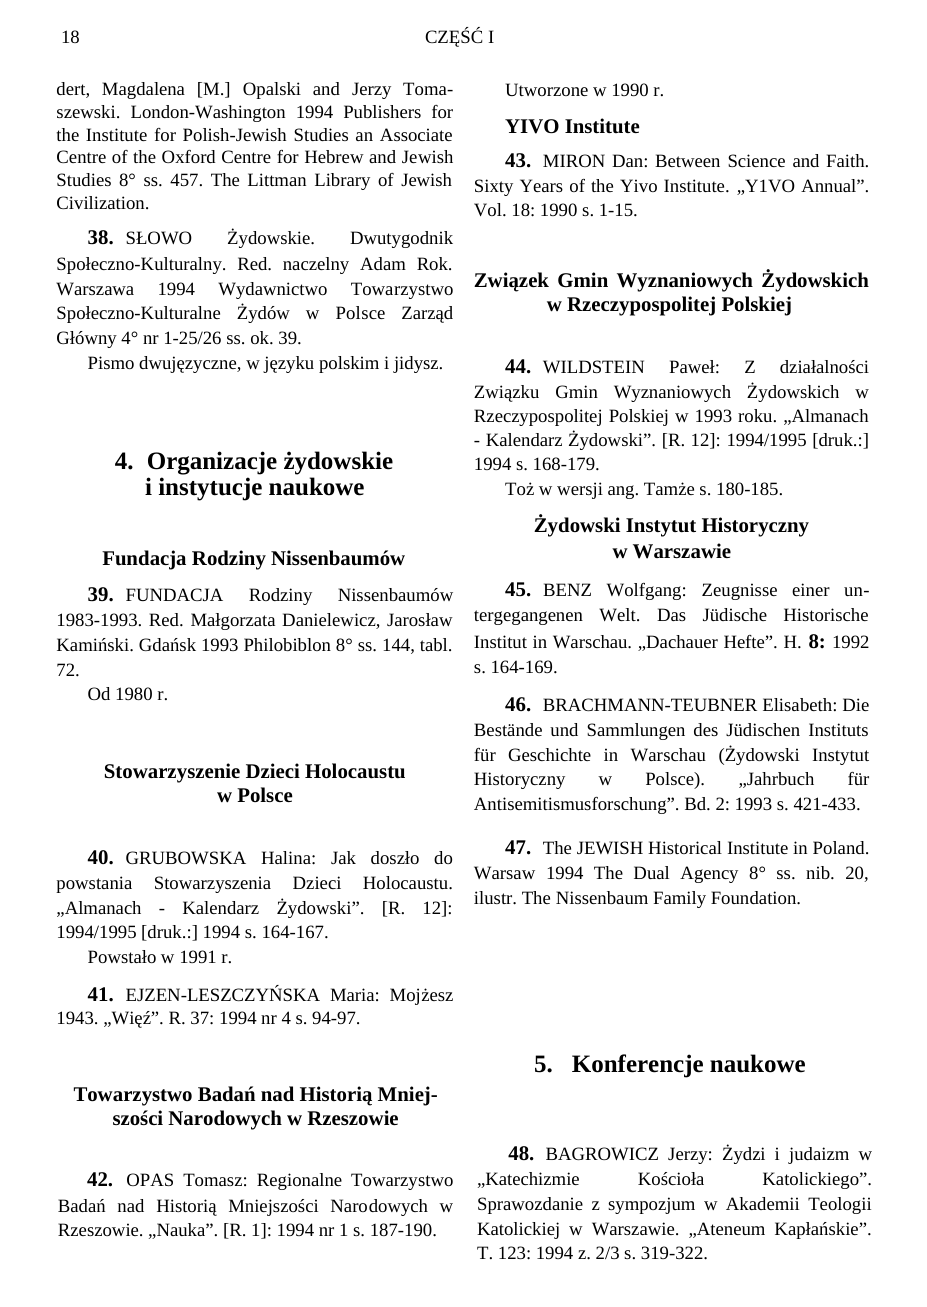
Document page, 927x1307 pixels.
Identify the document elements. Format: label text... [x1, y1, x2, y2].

list SŁOWO Żydowskie. Dwutygodnik Społeczno-Kulturalny. Red. naczelny Adam Rok. Warszawa 1994 Wydawnictwo Towa­rzystwo Społeczno-Kulturalne Żydów w Pol­sce Zarząd Główny 4° nr 1-25/26 ss. ok. 39. [56, 225, 453, 348]
subtitle YIVO Institute [474, 114, 869, 138]
list WILDSTEIN Paweł: Z działalności Związku Gmin Wyznaniowych Żydowskich w Rzeczypospolitej Polskiej w 1993 roku. „Almanach - Kalendarz Żydowski”. [R. 12]: 1994/1995 [druk.:] 1994 s. 168-179. [474, 354, 869, 475]
list FUNDACJA Rodziny Nissenbaumów 1983-1993. Red. Małgorzata Danielewicz, Jarosław Kamiński. Gdańsk 1993 Philobiblon 8° ss. 144, tabl. 72. [56, 582, 453, 680]
subtitle Stowarzyszenie Dzieci Holocaustu w Polsce [56, 759, 453, 807]
text 18 [61, 26, 84, 48]
text Od 1980 r. [56, 683, 453, 705]
text Toż w wersji ang. Tamże s. 180-185. [474, 478, 869, 499]
list OPAS Tomasz: Regionalne Towarzy­stwo Badań nad Historią Mniejszości Naro­dowych w Rzeszowie. „Nauka”. [R. 1]: 1994 nr 1 s. 187-190. [58, 1167, 453, 1241]
list GRUBOWSKA Halina: Jak doszło do powstania Stowarzyszenia Dzieci Holocaustu. „Almanach - Kalendarz Żydowski”. [R. 12]: 1994/1995 [druk.:] 1994 s. 164-167. [56, 844, 453, 943]
list EJZEN-LESZCZYŃSKA Maria: Moj­żesz 1943. „Więź”. R. 37: 1994 nr 4 s. 94-97. [56, 981, 453, 1029]
subtitle Żydowski Instytut Historyczny w Warszawie [474, 513, 869, 563]
list BAGROWICZ Jerzy: Żydzi i judaizm w „Katechizmie Kościoła Katolickiego”. Sprawozdanie z sympozjum w Akademii Teologii Katolickiej w Warszawie. „Ateneum Kapłańskie”. T. 123: 1994 z. 2/3 s. 319-322. [477, 1141, 872, 1264]
list BRACHMANN-TEUBNER Elisa­beth: Die Bestände und Sammlungen des Jüdischen Instituts für Geschichte in War­schau (Żydowski Instytut Historyczny w Polsce). „Jahrbuch für Antisemitismusfor­schung”. Bd. 2: 1993 s. 421-433. [474, 691, 869, 815]
list MIRON Dan: Between Science and Faith. Sixty Years of the Yivo Institute. „Y1VO Annual”. Vol. 18: 1990 s. 1-15. [474, 148, 869, 220]
subtitle Fundacja Rodziny Nissenbaumów [56, 546, 453, 570]
list The JEWISH Historical Institute in Poland. Warsaw 1994 The Dual Agency 8° ss. nib. 20, ilustr. The Nissenbaum Family Foun­dation. [474, 834, 869, 908]
subtitle 4. Organizacje żydowskie [56, 446, 453, 475]
list BENZ Wolfgang: Zeugnisse einer un­tergegangenen Welt. Das Jüdische Historische Institut in Warschau. „Dachauer Hefte”. H. 8: 1992 s. 164-169. [474, 577, 869, 678]
subtitle Towarzystwo Badań nad Historią Mniej- szości Narodowych w Rzeszowie [58, 1083, 453, 1130]
text Powstało w 1991 r. [56, 946, 453, 968]
subtitle 5. Konferencje naukowe [56, 1049, 806, 1078]
subtitle i instytucje naukowe [56, 475, 453, 500]
text CZĘŚĆ I [425, 26, 500, 48]
text Pismo dwujęzyczne, w języku polskim i jidysz. [56, 352, 453, 373]
subtitle Związek Gmin Wyznaniowych Żydowskich w Rzeczypospolitej Polskiej [474, 268, 869, 316]
text dert, Magdalena [M.] Opalski and Jerzy Toma­szewski. London-Washington 1994 Publishers for the Institute for Polish-Jewish Studies an Associate Centre of the Oxford Centre for Hebrew and Je­wish Studies 8° ss. 457. The Littman Library of Jewish Civilization. [56, 78, 453, 214]
text Utworzone w 1990 r. [474, 78, 869, 100]
